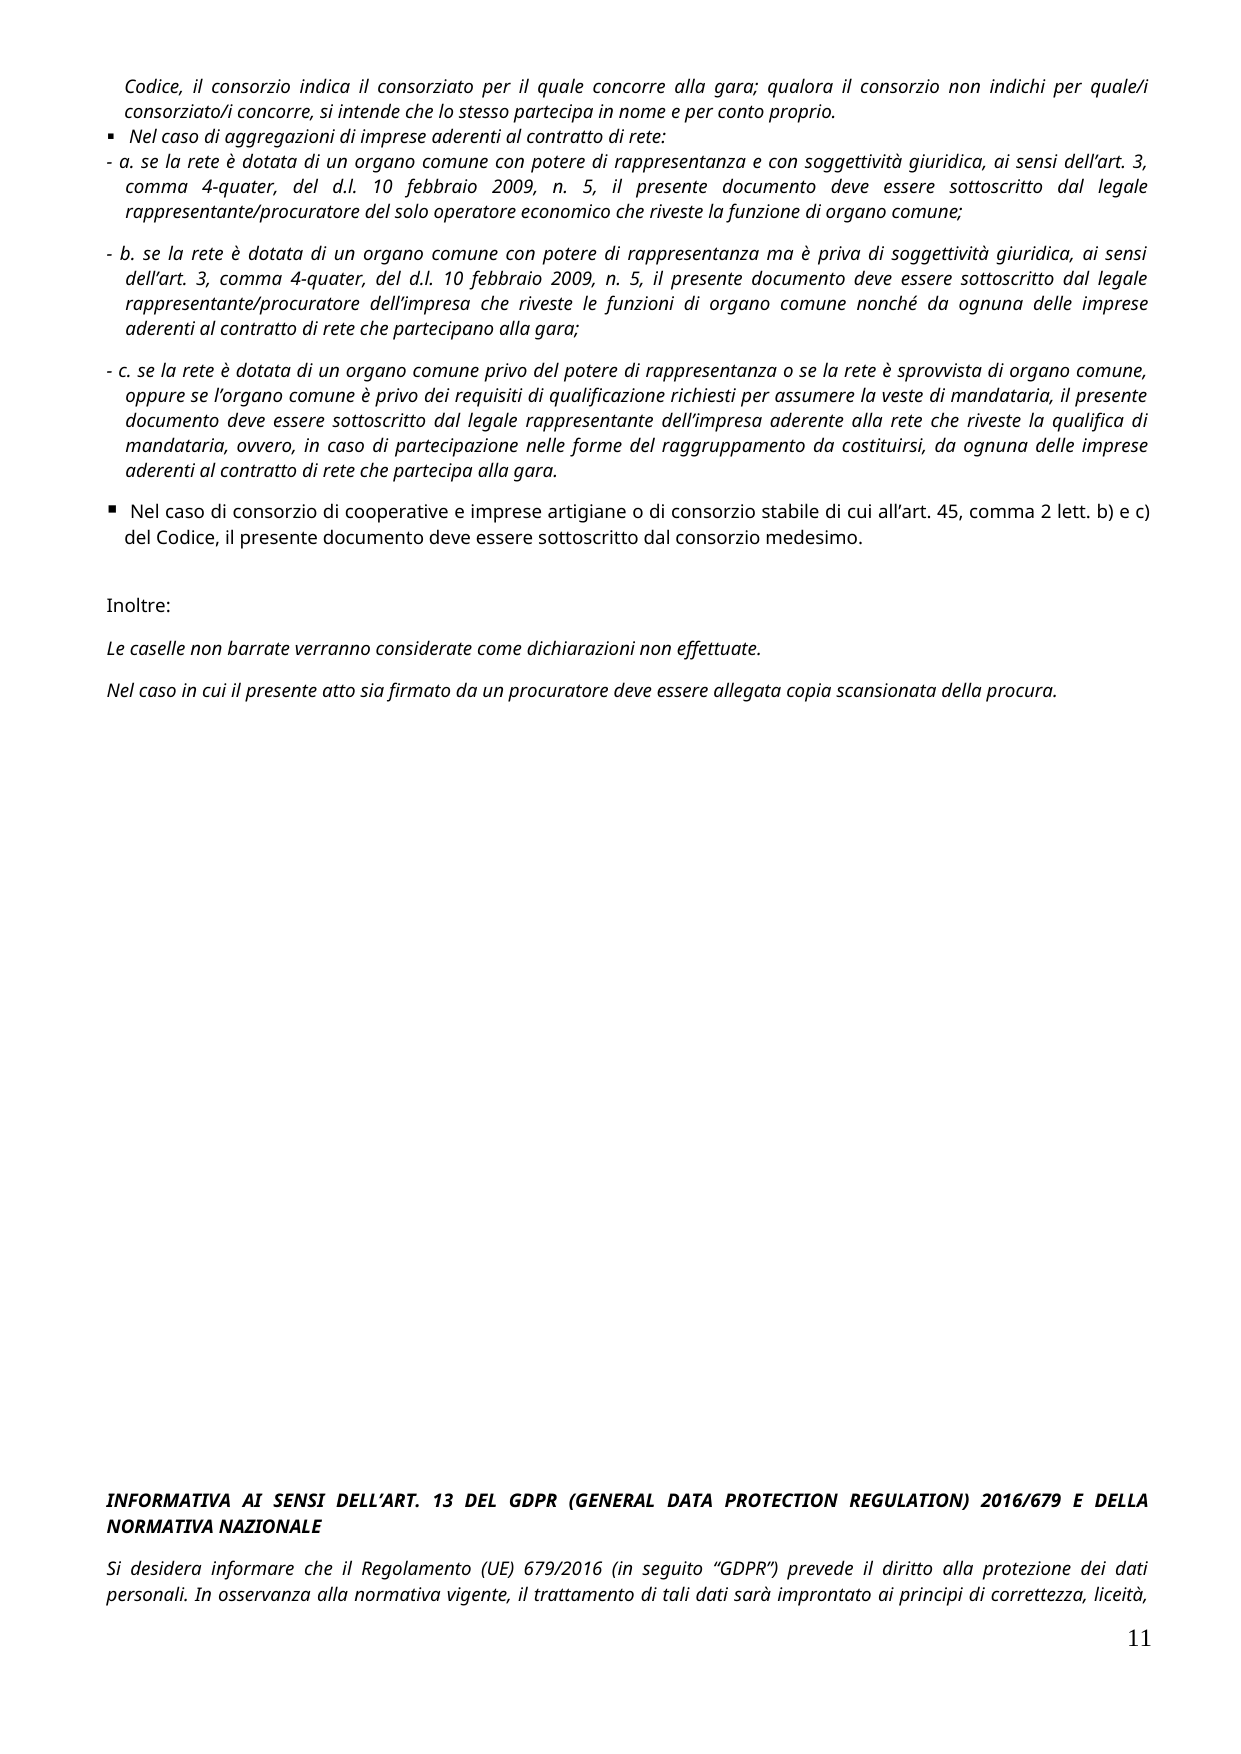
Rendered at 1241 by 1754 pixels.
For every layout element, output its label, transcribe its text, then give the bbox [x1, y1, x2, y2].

text - b. se la rete è dotata di un organo comune con potere di rappresentanza ma è priva di soggettività giuridica, ai sensi dell’art. 3, comma 4-quater, del d.l. 10 febbraio 2009, n. 5, il presente documento deve essere sottoscritto dal legale rappresentante/procuratore dell’impresa che riveste le funzioni di organo comune nonché da ognuna delle imprese aderenti al contratto di rete che partecipano alla gara; [106, 241, 1152, 341]
text Inoltre: [106, 592, 1152, 618]
list Nel caso di aggregazioni di imprese aderenti al contratto di rete: [106, 124, 1152, 149]
text Le caselle non barrate verranno considerate come dichiarazioni non effettuate. [106, 635, 1152, 661]
list Nel caso di consorzio di cooperative e imprese artigiane o di consorzio stabile di cui all’art. 45, comma 2 lett. b) e c) del Codice, il presente documento deve essere sottoscritto dal consorzio medesimo. [106, 499, 1152, 550]
text Nel caso in cui il presente atto sia firmato da un procuratore deve essere allegata copia scansionata della procura. [106, 678, 1152, 703]
text - a. se la rete è dotata di un organo comune con potere di rappresentanza e con soggettività giuridica, ai sensi dell’art. 3, comma 4-quater, del d.l. 10 febbraio 2009, n. 5, il presente documento deve essere sottoscritto dal legale rappresentante/procuratore del solo operatore economico che riveste la funzione di organo comune; [106, 149, 1152, 224]
text INFORMATIVA AI SENSI DELL’ART. 13 DEL GDPR (GENERAL DATA PROTECTION REGULATION) 2016/679 E DELLA NORMATIVA NAZIONALE [106, 1487, 1152, 1539]
list Codice, il consorzio indica il consorziato per il quale concorre alla gara; qualora il consorzio non indichi per quale/i consorziato/i concorre, si intende che lo stesso partecipa in nome e per conto proprio. [106, 74, 1152, 124]
text Si desidera informare che il Regolamento (UE) 679/2016 (in seguito “GDPR”) prevede il diritto alla protezione dei dati personali. In osservanza alla normativa vigente, il trattamento di tali dati sarà improntato ai principi di correttezza, liceità, [106, 1556, 1152, 1607]
text - c. se la rete è dotata di un organo comune privo del potere di rappresentanza o se la rete è sprovvista di organo comune, oppure se l’organo comune è privo dei requisiti di qualificazione richiesti per assumere la veste di mandataria, il presente documento deve essere sottoscritto dal legale rappresentante dell’impresa aderente alla rete che riveste la qualifica di mandataria, ovvero, in caso di partecipazione nelle forme del raggruppamento da costituirsi, da ognuna delle imprese aderenti al contratto di rete che partecipa alla gara. [106, 357, 1152, 482]
